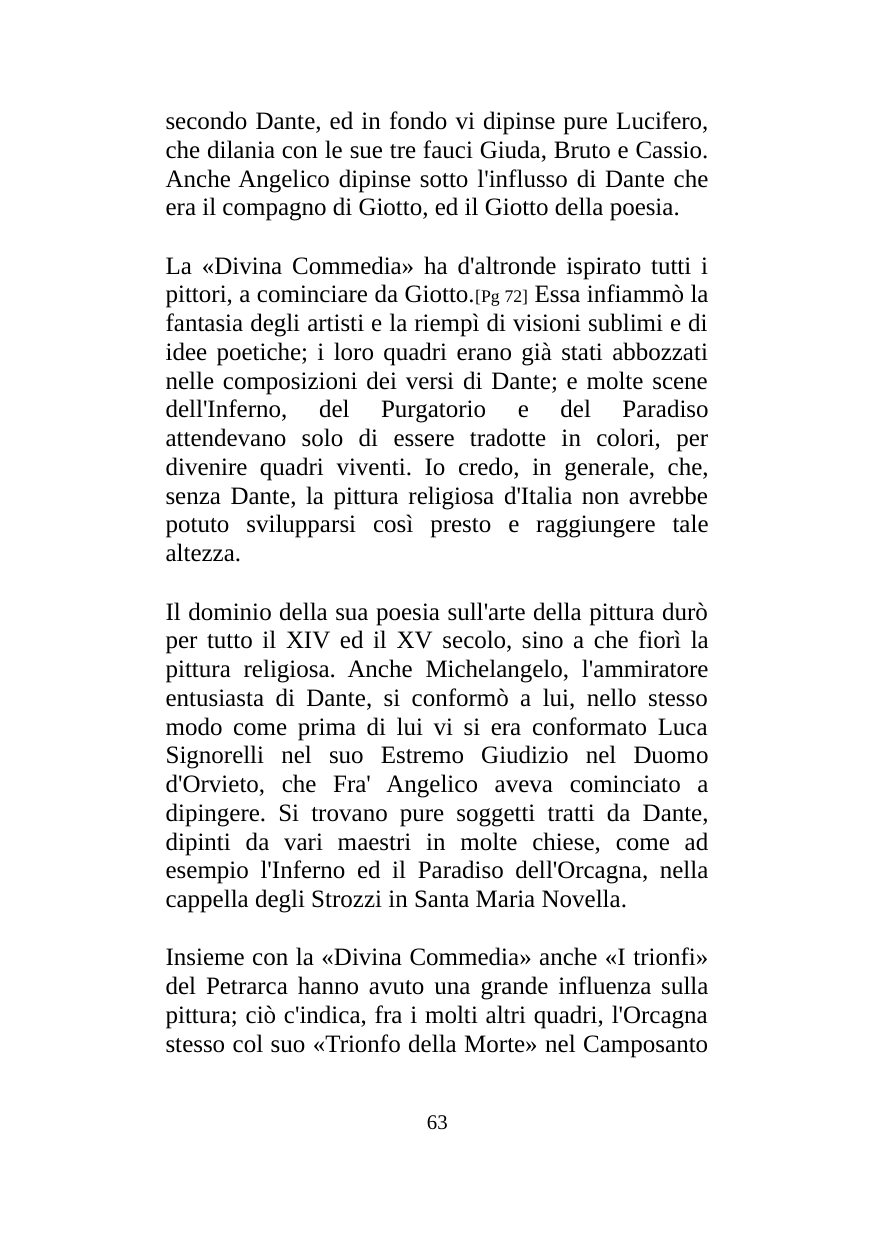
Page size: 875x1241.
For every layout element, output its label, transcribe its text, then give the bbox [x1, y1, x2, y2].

text Il dominio della sua poesia sull'arte della pittura durò per tutto il XIV ed il XV secolo, sino a che fiorì la pittura religiosa. Anche Michelangelo, l'ammiratore entusiasta di Dante, si conformò a lui, nello stesso modo come prima di lui vi si era conformato Luca Signorelli nel suo Estremo Giudizio nel Duomo d'Orvieto, che Fra' Angelico aveva cominciato a dipingere. Si trovano pure soggetti tratti da Dante, dipinti da vari maestri in molte chiese, come ad esempio l'Inferno ed il Paradiso dell'Orcagna, nella cappella degli Strozzi in Santa Maria Novella. [165, 597, 709, 913]
text La «Divina Commedia» ha d'altronde ispirato tutti i pittori, a cominciare da Giotto.[Pg 72] Essa infiammò la fantasia degli artisti e la riempì di visioni sublimi e di idee poetiche; i loro quadri erano già stati abbozzati nelle composizioni dei versi di Dante; e molte scene dell'Inferno, del Purgatorio e del Paradiso attendevano solo di essere tradotte in colori, per divenire quadri viventi. Io credo, in generale, che, senza Dante, la pittura religiosa d'Italia non avrebbe potuto svilupparsi così presto e raggiungere tale altezza. [165, 251, 709, 567]
text secondo Dante, ed in fondo vi dipinse pure Lucifero, che dilania con le sue tre fauci Giuda, Bruto e Cassio. Anche Angelico dipinse sotto l'influsso di Dante che era il compagno di Giotto, ed il Giotto della poesia. [165, 106, 709, 221]
text Insieme con la «Divina Commedia» anche «I trionfi» del Petrarca hanno avuto una grande influenza sulla pittura; ciò c'indica, fra i molti altri quadri, l'Orcagna stesso col suo «Trionfo della Morte» nel Camposanto [165, 942, 709, 1057]
